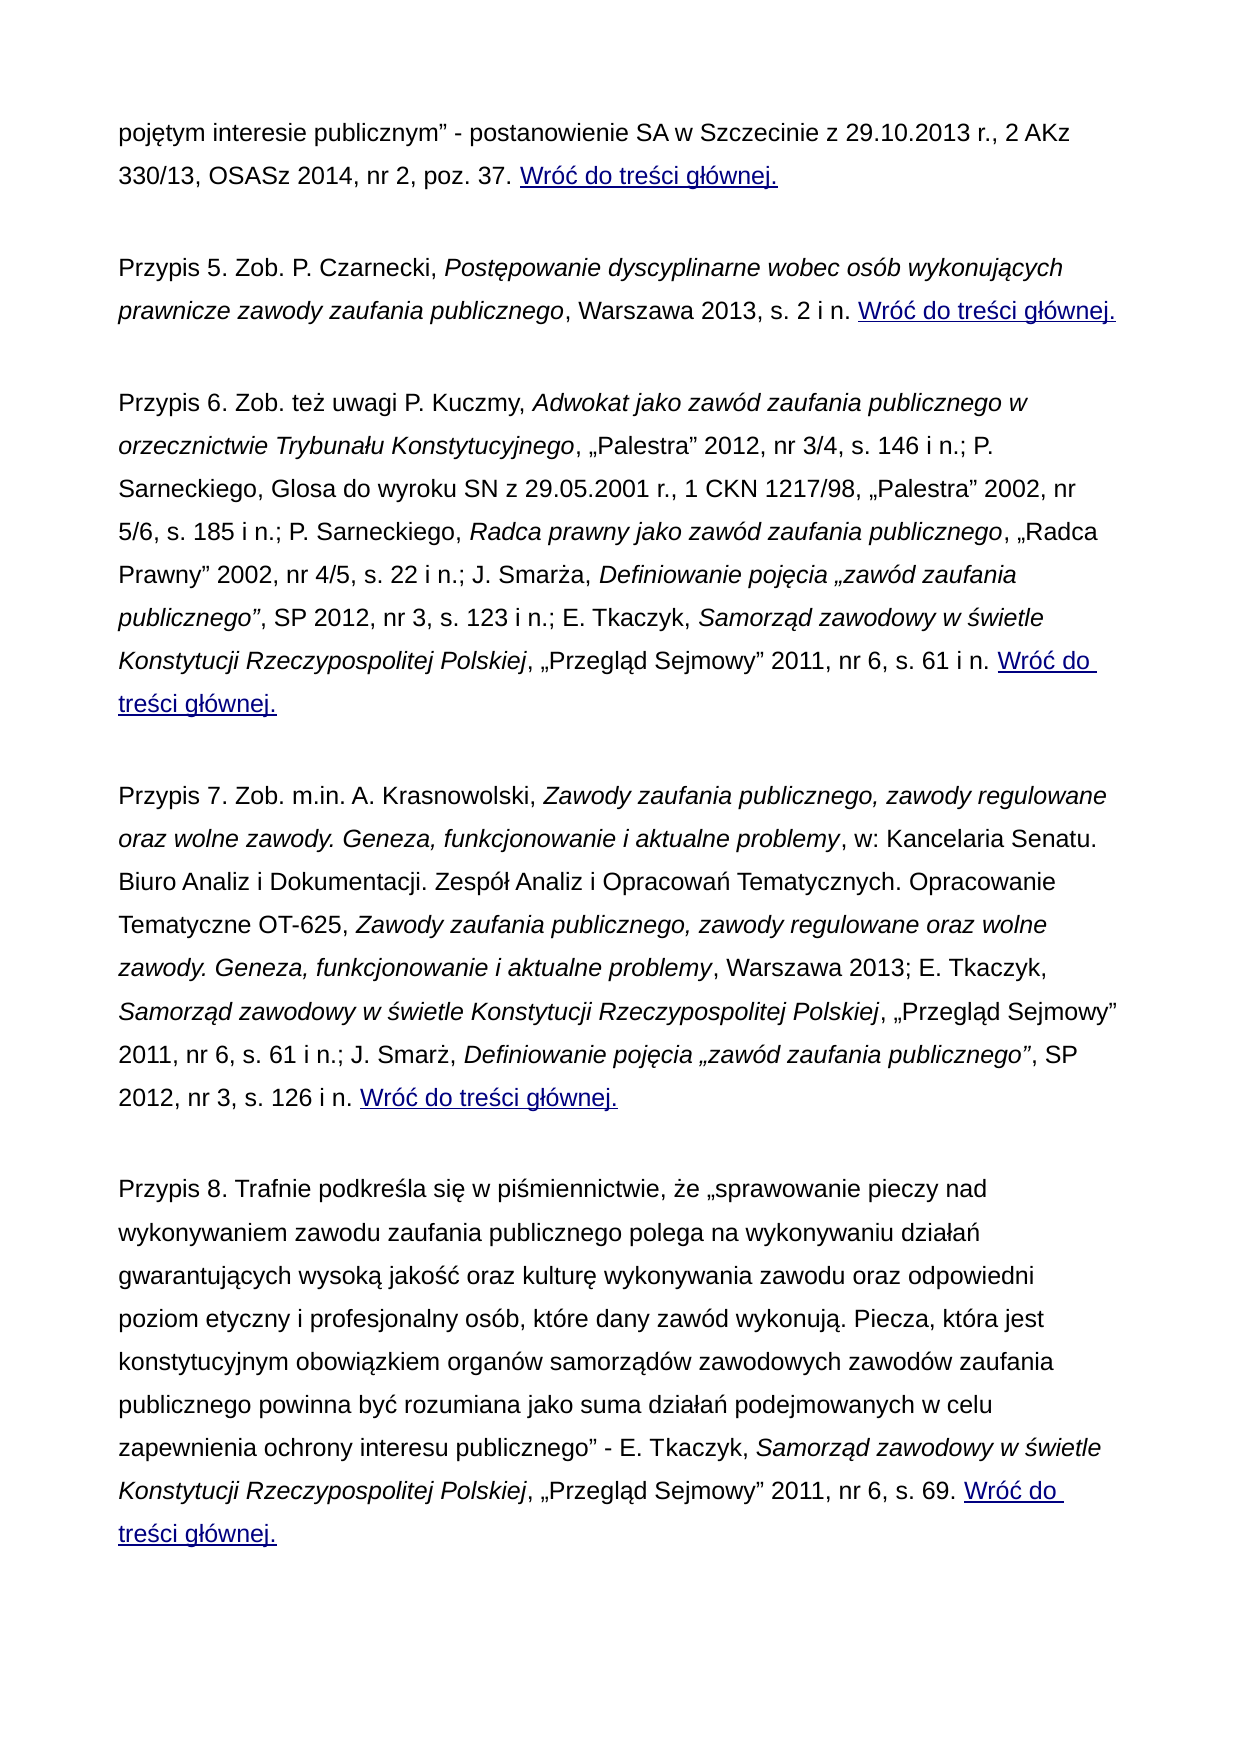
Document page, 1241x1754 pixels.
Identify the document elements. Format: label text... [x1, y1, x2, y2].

text Przypis 8. Trafnie podkreśla się w piśmiennictwie, że „sprawowanie pieczy nad wykonywaniem zawodu zaufania publicznego polega na wykonywaniu działań gwarantujących wysoką jakość oraz kulturę wykonywania zawodu oraz odpowiedni poziom etyczny i profesjonalny osób, które dany zawód wykonują. Piecza, która jest konstytucyjnym obowiązkiem organów samorządów zawodowych zawodów zaufania publicznego powinna być rozumiana jako suma działań podejmowanych w celu zapewnienia ochrony interesu publicznego” - E. Tkaczyk, Samorząd zawodowy w świetle Konstytucji Rzeczypospolitej Polskiej, „Przegląd Sejmowy” 2011, nr 6, s. 69. Wróć do treści głównej. [118, 1174, 1122, 1548]
text Przypis 6. Zob. też uwagi P. Kuczmy, Adwokat jako zawód zaufania publicznego w orzecznictwie Trybunału Konstytucyjnego, „Palestra” 2012, nr 3/4, s. 146 i n.; P. Sarneckiego, Glosa do wyroku SN z 29.05.2001 r., 1 CKN 1217/98, „Palestra” 2002, nr 5/6, s. 185 i n.; P. Sarneckiego, Radca prawny jako zawód zaufania publicznego, „Radca Prawny” 2002, nr 4/5, s. 22 i n.; J. Smarża, Definiowanie pojęcia „zawód zaufania publicznego”, SP 2012, nr 3, s. 123 i n.; E. Tkaczyk, Samorząd zawodowy w świetle Konstytucji Rzeczypospolitej Polskiej, „Przegląd Sejmowy” 2011, nr 6, s. 61 i n. Wróć do treści głównej. [118, 387, 1122, 718]
text pojętym interesie publicznym” - postanowienie SA w Szczecinie z 29.10.2013 r., 2 AKz 330/13, OSASz 2014, nr 2, poz. 37. Wróć do treści głównej. [118, 118, 1122, 190]
text Przypis 7. Zob. m.in. A. Krasnowolski, Zawody zaufania publicznego, zawody regulowane oraz wolne zawody. Geneza, funkcjonowanie i aktualne problemy, w: Kancelaria Senatu. Biuro Analiz i Dokumentacji. Zespół Analiz i Opracowań Tematycznych. Opracowanie Tematyczne OT-625, Zawody zaufania publicznego, zawody regulowane oraz wolne zawody. Geneza, funkcjonowanie i aktualne problemy, Warszawa 2013; E. Tkaczyk, Samorząd zawodowy w świetle Konstytucji Rzeczypospolitej Polskiej, „Przegląd Sejmowy” 2011, nr 6, s. 61 i n.; J. Smarż, Definiowanie pojęcia „zawód zaufania publicznego”, SP 2012, nr 3, s. 126 i n. Wróć do treści głównej. [118, 781, 1122, 1112]
text Przypis 5. Zob. P. Czarnecki, Postępowanie dyscyplinarne wobec osób wykonujących prawnicze zawody zaufania publicznego, Warszawa 2013, s. 2 i n. Wróć do treści głównej. [118, 253, 1122, 325]
